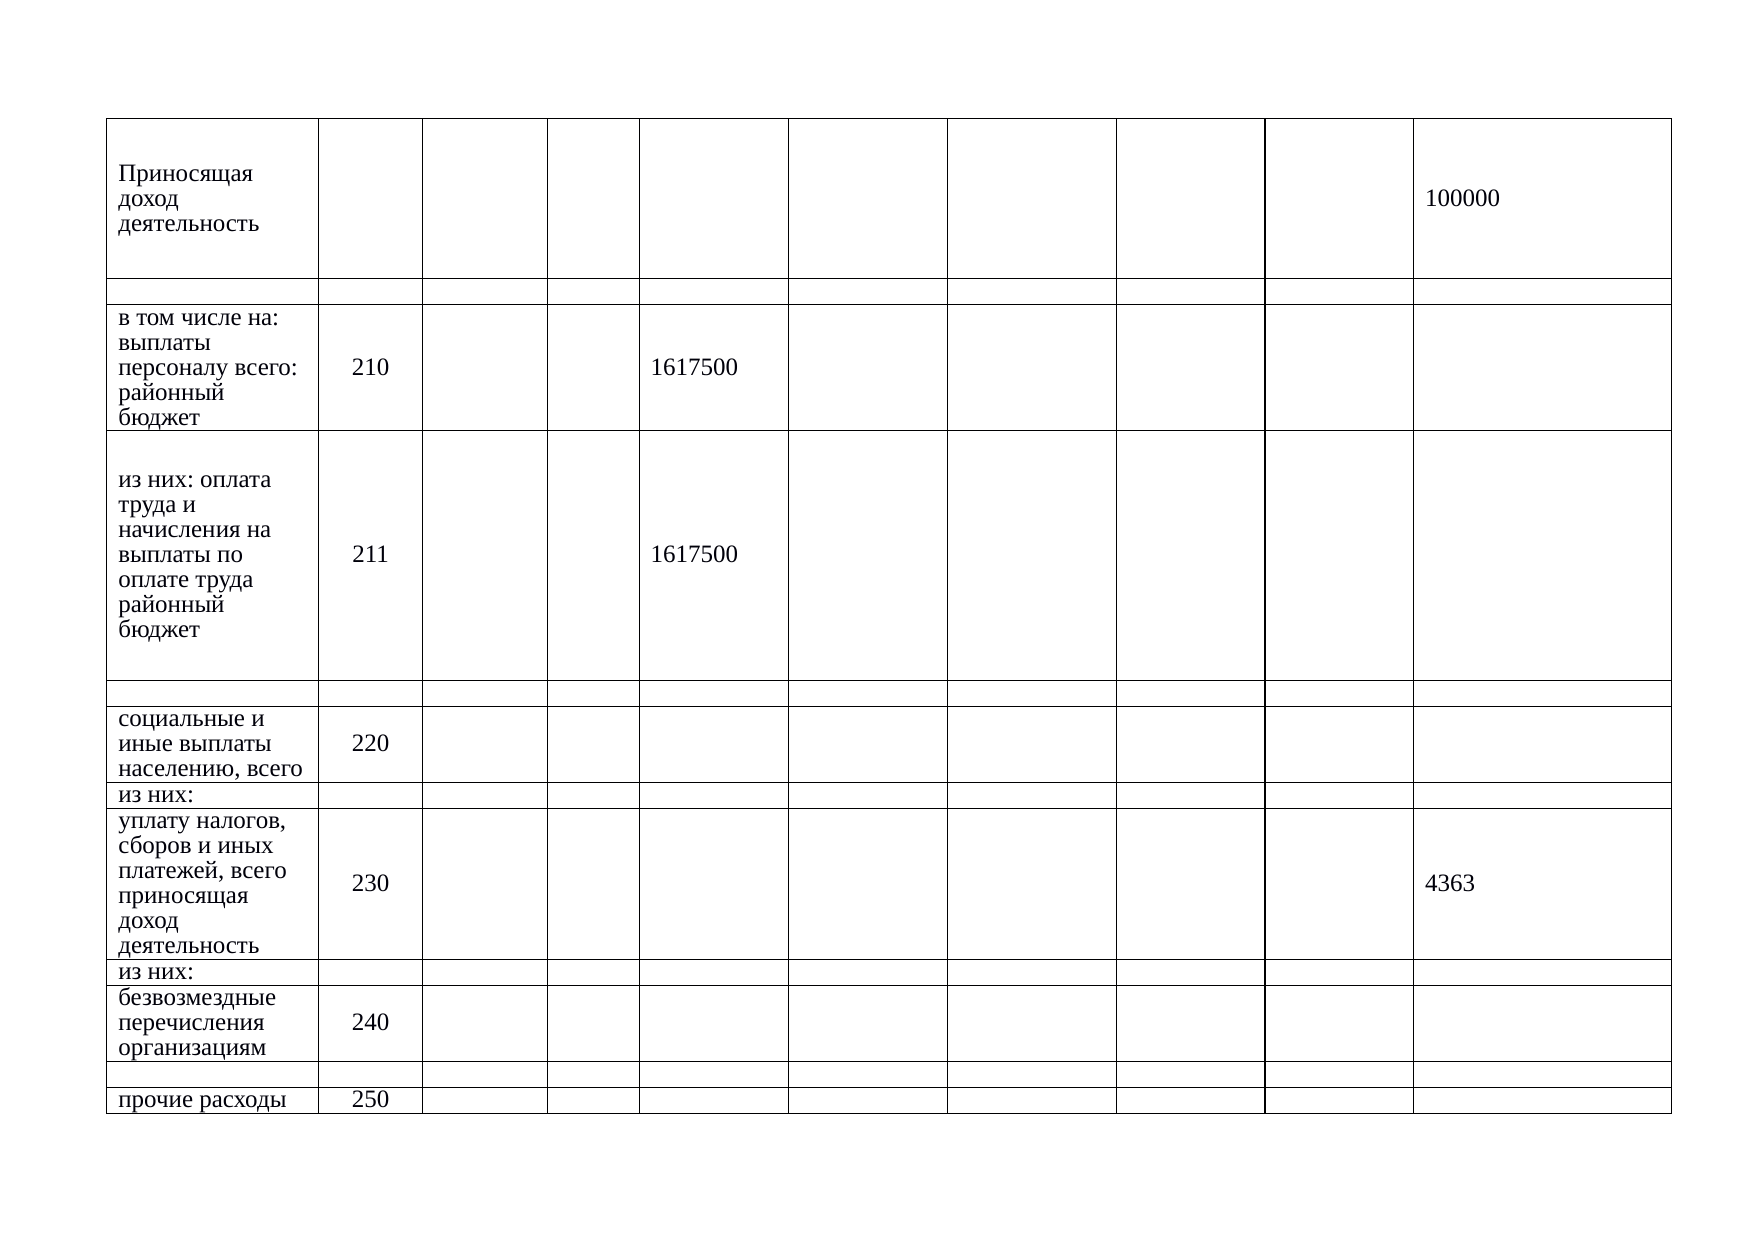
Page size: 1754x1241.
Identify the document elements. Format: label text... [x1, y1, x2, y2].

table_cell [948, 960, 1116, 985]
table_cell [1414, 279, 1671, 304]
table_cell [948, 119, 1116, 278]
table_cell [319, 119, 422, 278]
table_cell в том числе на: выплаты персоналу всего: районный бюджет [107, 305, 318, 430]
table_cell [1414, 783, 1671, 808]
table_cell [319, 1062, 422, 1087]
table_cell Приносящая доход деятельность [107, 119, 318, 278]
table_cell [548, 960, 639, 985]
table_cell [1266, 279, 1413, 304]
table_cell [789, 960, 947, 985]
table_cell [423, 305, 547, 430]
table_cell [423, 783, 547, 808]
table_cell [1117, 960, 1264, 985]
table_cell [1266, 707, 1413, 782]
table_cell [319, 783, 422, 808]
table_cell [789, 119, 947, 278]
table_cell безвозмездные перечисления организациям [107, 986, 318, 1061]
table_cell [948, 707, 1116, 782]
table_cell [1117, 431, 1264, 679]
table_cell [789, 431, 947, 679]
table_cell [1414, 1088, 1671, 1113]
table_cell [640, 809, 788, 959]
table_cell уплату налогов, сборов и иных платежей, всего приносящая доход деятельность [107, 809, 318, 959]
table_cell 1617500 [640, 305, 788, 430]
table_cell [423, 1062, 547, 1087]
table_cell [1117, 986, 1264, 1061]
table_cell [423, 431, 547, 679]
table_cell [1117, 305, 1264, 430]
table_cell [319, 279, 422, 304]
table_cell 210 [319, 305, 422, 430]
table_cell [1117, 119, 1264, 278]
table_cell [948, 986, 1116, 1061]
table_cell из них: оплата труда и начисления на выплаты по оплате труда районный бюджет [107, 431, 318, 679]
table_cell [789, 305, 947, 430]
table_cell [548, 1088, 639, 1113]
table_cell [1266, 681, 1413, 706]
table_cell [948, 783, 1116, 808]
table_cell [548, 681, 639, 706]
table_cell [548, 279, 639, 304]
table_cell 1617500 [640, 431, 788, 679]
table_cell [1414, 1062, 1671, 1087]
table_cell 4363 [1414, 809, 1671, 959]
table_cell 220 [319, 707, 422, 782]
table_cell [1266, 986, 1413, 1061]
table_cell [789, 1062, 947, 1087]
table_cell социальные и иные выплаты населению, всего [107, 707, 318, 782]
table_cell [107, 1062, 318, 1087]
table_cell [319, 960, 422, 985]
table_cell [789, 1088, 947, 1113]
table_cell [548, 1062, 639, 1087]
table_cell 250 [319, 1088, 422, 1113]
table_cell [423, 1088, 547, 1113]
table_cell [548, 431, 639, 679]
table_cell [1414, 707, 1671, 782]
table_cell 211 [319, 431, 422, 679]
table_cell [1117, 707, 1264, 782]
table_cell [1266, 431, 1413, 679]
table_cell [1117, 279, 1264, 304]
table_cell [789, 279, 947, 304]
table_cell [948, 681, 1116, 706]
table_cell [948, 305, 1116, 430]
table_cell [423, 707, 547, 782]
table_cell [1414, 986, 1671, 1061]
table_cell прочие расходы [107, 1088, 318, 1113]
table_cell [640, 279, 788, 304]
table_cell [1117, 681, 1264, 706]
table_cell [107, 681, 318, 706]
table_cell [1117, 783, 1264, 808]
table_cell [948, 279, 1116, 304]
table_cell [1266, 809, 1413, 959]
table_cell [423, 809, 547, 959]
table_cell из них: [107, 960, 318, 985]
table_cell [789, 986, 947, 1061]
table_cell [1266, 1088, 1413, 1113]
table_cell [640, 960, 788, 985]
table_cell [319, 681, 422, 706]
table_cell из них: [107, 783, 318, 808]
table_cell [423, 279, 547, 304]
table_cell [948, 431, 1116, 679]
table_cell [640, 986, 788, 1061]
table_cell [1414, 305, 1671, 430]
table_cell [1266, 783, 1413, 808]
table_cell [789, 707, 947, 782]
table_cell 240 [319, 986, 422, 1061]
table_cell [640, 119, 788, 278]
table_cell [789, 783, 947, 808]
table_cell [1414, 431, 1671, 679]
table_cell [423, 960, 547, 985]
table_cell [423, 119, 547, 278]
table_cell [423, 986, 547, 1061]
table_cell [789, 681, 947, 706]
table_cell [1266, 1062, 1413, 1087]
table_cell [548, 783, 639, 808]
table_cell [1117, 1062, 1264, 1087]
table_cell [1117, 1088, 1264, 1113]
table_cell [1414, 681, 1671, 706]
table_cell [1414, 960, 1671, 985]
table_cell [1266, 305, 1413, 430]
table_cell [640, 783, 788, 808]
table_cell [640, 707, 788, 782]
table_cell [548, 809, 639, 959]
table_cell [948, 1062, 1116, 1087]
table_cell 100000 [1414, 119, 1671, 278]
table_cell [640, 1062, 788, 1087]
table_cell [548, 119, 639, 278]
table_cell [1266, 119, 1413, 278]
table_cell [640, 1088, 788, 1113]
table_cell 230 [319, 809, 422, 959]
table_cell [1266, 960, 1413, 985]
table_cell [789, 809, 947, 959]
table_cell [548, 707, 639, 782]
table_cell [423, 681, 547, 706]
table_cell [948, 1088, 1116, 1113]
table_cell [548, 986, 639, 1061]
table_cell [548, 305, 639, 430]
table_cell [107, 279, 318, 304]
table_cell [1117, 809, 1264, 959]
table_cell [948, 809, 1116, 959]
table_cell [640, 681, 788, 706]
